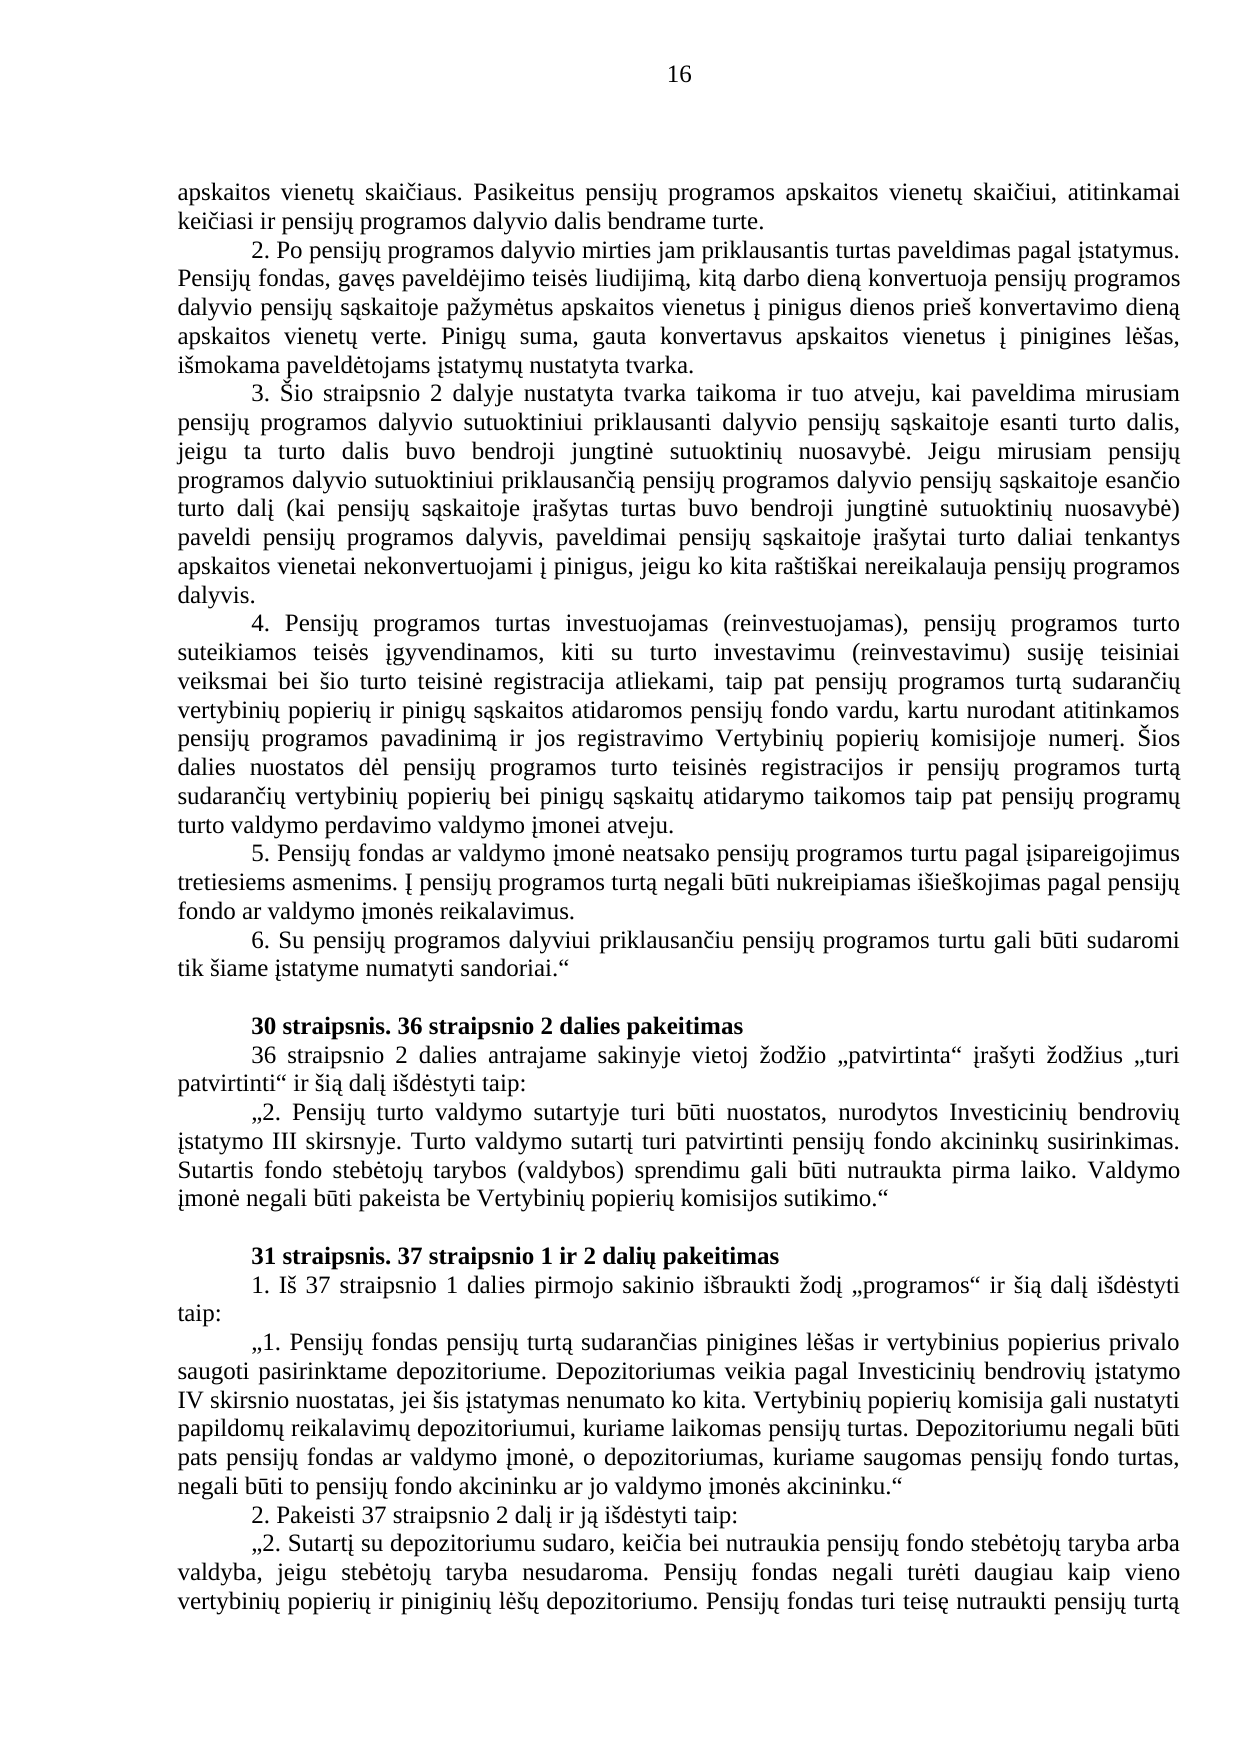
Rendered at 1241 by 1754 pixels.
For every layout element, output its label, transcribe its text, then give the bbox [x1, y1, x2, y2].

text 30 straipsnis. 36 straipsnio 2 dalies pakeitimas [177, 1011, 1181, 1040]
text 2. Pakeisti 37 straipsnio 2 dalį ir ją išdėstyti taip: [177, 1500, 1181, 1528]
text „2. Sutartį su depozitoriumu sudaro, keičia bei nutraukia pensijų fondo stebėtojų taryba arba valdyba, jeigu stebėtojų taryba nesudaroma. Pensijų fondas negali turėti daugiau kaip vieno vertybinių popierių ir piniginių lėšų depozitoriumo. Pensijų fondas turi teisę nutraukti pensijų turtą [177, 1528, 1181, 1615]
text 2. Po pensijų programos dalyvio mirties jam priklausantis turtas paveldimas pagal įstatymus. Pensijų fondas, gavęs paveldėjimo teisės liudijimą, kitą darbo dieną konvertuoja pensijų programos dalyvio pensijų sąskaitoje pažymėtus apskaitos vienetus į pinigus dienos prieš konvertavimo dieną apskaitos vienetų verte. Pinigų suma, gauta konvertavus apskaitos vienetus į pinigines lėšas, išmokama paveldėtojams įstatymų nustatyta tvarka. [177, 235, 1181, 378]
text 31 straipsnis. 37 straipsnio 1 ir 2 dalių pakeitimas [177, 1241, 1181, 1270]
text „1. Pensijų fondas pensijų turtą sudarančias pinigines lėšas ir vertybinius popierius privalo saugoti pasirinktame depozitoriume. Depozitoriumas veikia pagal Investicinių bendrovių įstatymo IV skirsnio nuostatas, jei šis įstatymas nenumato ko kita. Vertybinių popierių komisija gali nustatyti papildomų reikalavimų depozitoriumui, kuriame laikomas pensijų turtas. Depozitoriumu negali būti pats pensijų fondas ar valdymo įmonė, o depozitoriumas, kuriame saugomas pensijų fondo turtas, negali būti to pensijų fondo akcininku ar jo valdymo įmonės akcininku.“ [177, 1327, 1181, 1500]
text 4. Pensijų programos turtas investuojamas (reinvestuojamas), pensijų programos turto suteikiamos teisės įgyvendinamos, kiti su turto investavimu (reinvestavimu) susiję teisiniai veiksmai bei šio turto teisinė registracija atliekami, taip pat pensijų programos turtą sudarančių vertybinių popierių ir pinigų sąskaitos atidaromos pensijų fondo vardu, kartu nurodant atitinkamos pensijų programos pavadinimą ir jos registravimo Vertybinių popierių komisijoje numerį. Šios dalies nuostatos dėl pensijų programos turto teisinės registracijos ir pensijų programos turtą sudarančių vertybinių popierių bei pinigų sąskaitų atidarymo taikomos taip pat pensijų programų turto valdymo perdavimo valdymo įmonei atveju. [177, 608, 1181, 838]
text 3. Šio straipsnio 2 dalyje nustatyta tvarka taikoma ir tuo atveju, kai paveldima mirusiam pensijų programos dalyvio sutuoktiniui priklausanti dalyvio pensijų sąskaitoje esanti turto dalis, jeigu ta turto dalis buvo bendroji jungtinė sutuoktinių nuosavybė. Jeigu mirusiam pensijų programos dalyvio sutuoktiniui priklausančią pensijų programos dalyvio pensijų sąskaitoje esančio turto dalį (kai pensijų sąskaitoje įrašytas turtas buvo bendroji jungtinė sutuoktinių nuosavybė) paveldi pensijų programos dalyvis, paveldimai pensijų sąskaitoje įrašytai turto daliai tenkantys apskaitos vienetai nekonvertuojami į pinigus, jeigu ko kita raštiškai nereikalauja pensijų programos dalyvis. [177, 378, 1181, 608]
text 5. Pensijų fondas ar valdymo įmonė neatsako pensijų programos turtu pagal įsipareigojimus tretiesiems asmenims. Į pensijų programos turtą negali būti nukreipiamas išieškojimas pagal pensijų fondo ar valdymo įmonės reikalavimus. [177, 838, 1181, 925]
text 6. Su pensijų programos dalyviui priklausančiu pensijų programos turtu gali būti sudaromi tik šiame įstatyme numatyti sandoriai.“ [177, 925, 1181, 982]
text 36 straipsnio 2 dalies antrajame sakinyje vietoj žodžio „patvirtinta“ įrašyti žodžius „turi patvirtinti“ ir šią dalį išdėstyti taip: [177, 1040, 1181, 1097]
text „2. Pensijų turto valdymo sutartyje turi būti nuostatos, nurodytos Investicinių bendrovių įstatymo III skirsnyje. Turto valdymo sutartį turi patvirtinti pensijų fondo akcininkų susirinkimas. Sutartis fondo stebėtojų tarybos (valdybos) sprendimu gali būti nutraukta pirma laiko. Valdymo įmonė negali būti pakeista be Vertybinių popierių komisijos sutikimo.“ [177, 1097, 1181, 1212]
text 1. Iš 37 straipsnio 1 dalies pirmojo sakinio išbraukti žodį „programos“ ir šią dalį išdėstyti taip: [177, 1270, 1181, 1327]
text apskaitos vienetų skaičiaus. Pasikeitus pensijų programos apskaitos vienetų skaičiui, atitinkamai keičiasi ir pensijų programos dalyvio dalis bendrame turte. [177, 177, 1181, 235]
